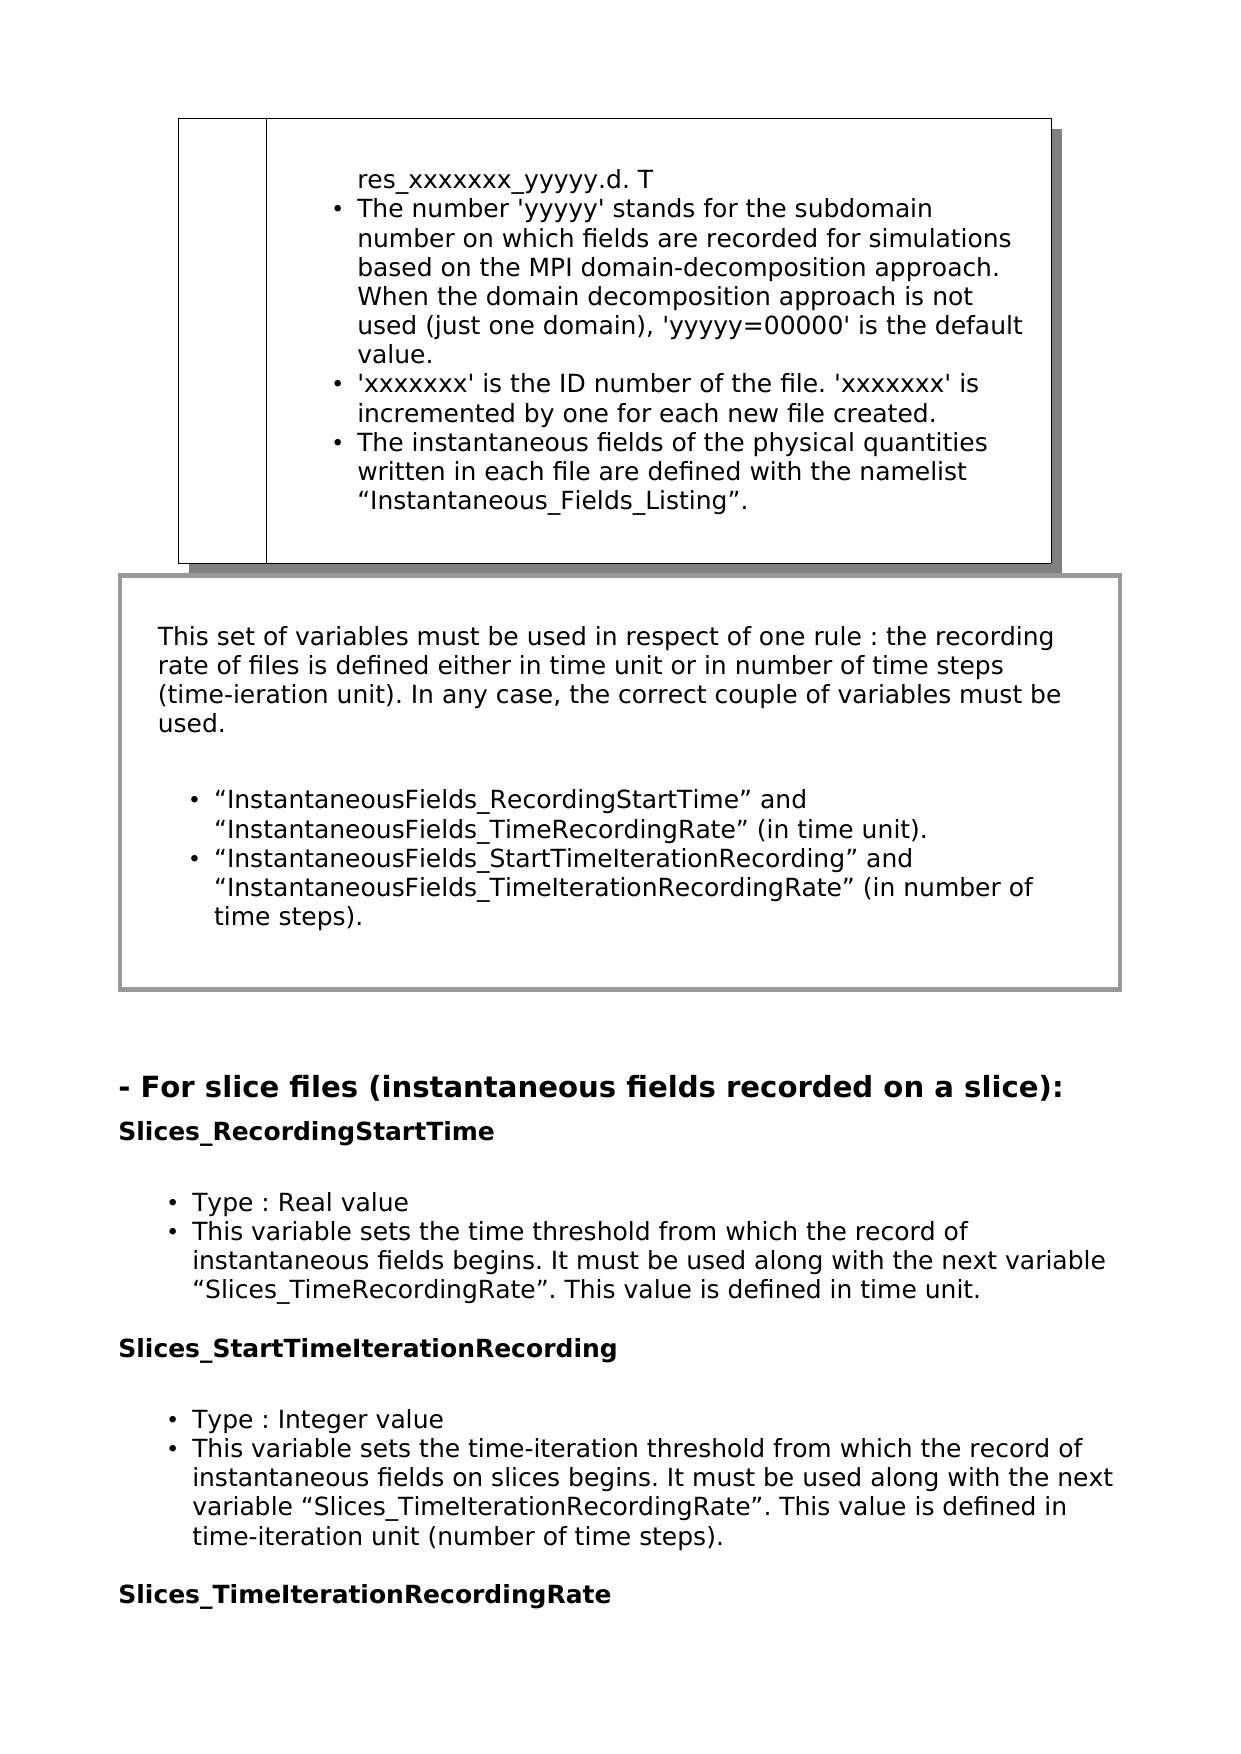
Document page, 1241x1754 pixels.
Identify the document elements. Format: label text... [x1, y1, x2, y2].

list Type : Integer value [177, 1405, 1122, 1434]
table_header [179, 119, 266, 563]
list This variable sets the time-iteration threshold from which the record of instantaneous fields on slices begins. It must be used along with the next variable “Slices_TimeIterationRecordingRate”. This value is defined in time-iteration unit (number of time steps). [177, 1434, 1122, 1551]
text Slices_StartTimeIterationRecording [118, 1334, 1122, 1363]
text Slices_RecordingStartTime [118, 1117, 1122, 1146]
subtitle - For slice files (instantaneous fields recorded on a slice): [118, 1070, 1122, 1104]
table_header res_xxxxxxx_yyyyy.d. T The number 'yyyyy' stands for the subdomain number on which fields are recorded for simulations based on the MPI domain-decomposition approach. When the domain decomposition approach is not used (just one domain), 'yyyyy=00000' is the default value. 'xxxxxxx' is the ID number of the file. 'xxxxxxx' is incremented by one for each new file created. The instantaneous fields of the physical quantities written in each file are defined with the namelist “Instantaneous_Fields_Listing”. [267, 119, 1051, 563]
text Slices_TimeIterationRecordingRate [118, 1580, 1122, 1609]
list Type : Real value [177, 1188, 1122, 1217]
table_header This set of variables must be used in respect of one rule : the recording rate of files is defined either in time unit or in number of time steps (time-ieration unit). In any case, the correct couple of variables must be used. “InstantaneousFields_RecordingStartTime” and “InstantaneousFields_TimeRecordingRate” (in time unit). “InstantaneousFields_StartTimeIterationRecording” and “InstantaneousFields_TimeIterationRecordingRate” (in number of time steps). [122, 586, 1109, 979]
list This variable sets the time threshold from which the record of instantaneous fields begins. It must be used along with the next variable “Slices_TimeRecordingRate”. This value is defined in time unit. [177, 1217, 1122, 1304]
